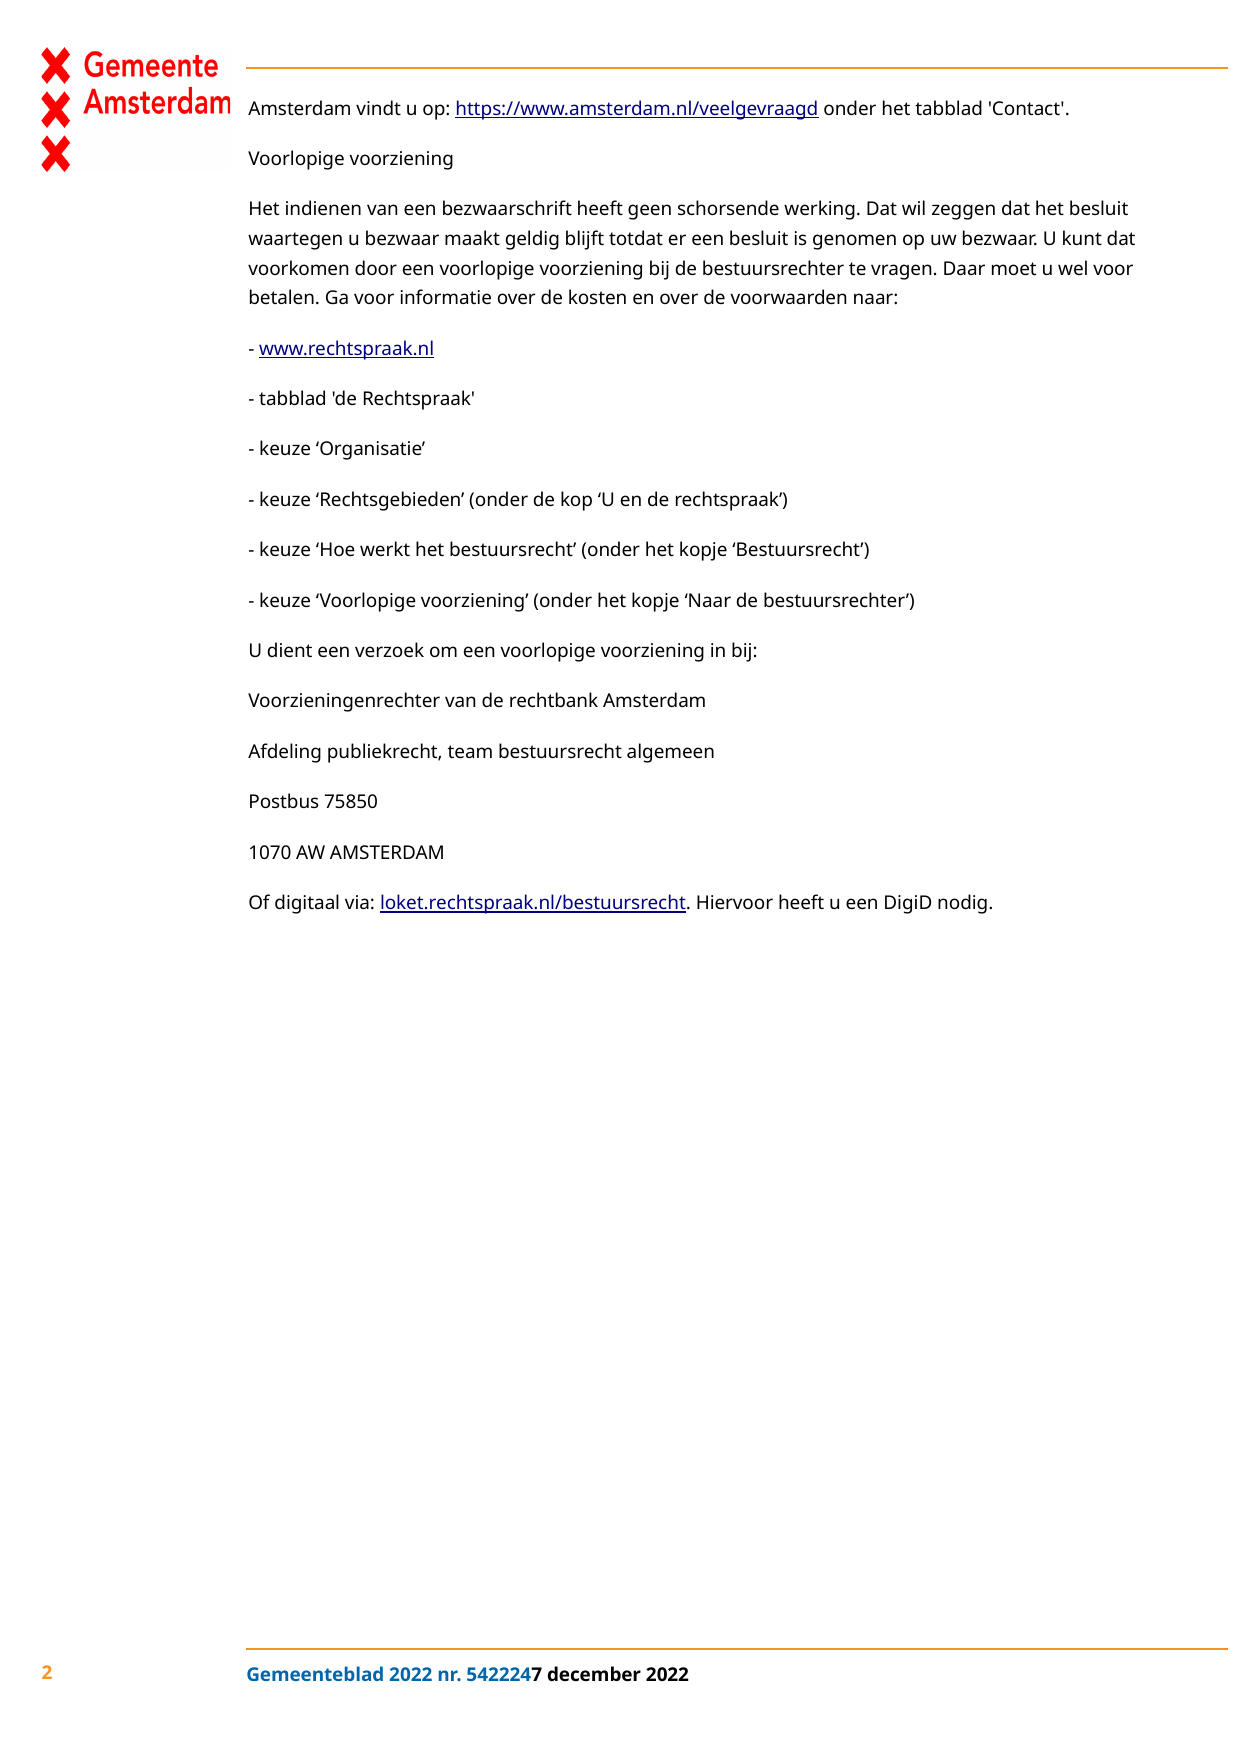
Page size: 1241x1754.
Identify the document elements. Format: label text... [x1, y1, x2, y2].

text 1070 AW AMSTERDAM [248, 839, 1152, 865]
text - tabblad 'de Rechtspraak' [248, 385, 1152, 411]
text - keuze ‘Voorlopige voorziening’ (onder het kopje ‘Naar de bestuursrechter’) [248, 587, 1152, 613]
text Voorzieningenrechter van de rechtbank Amsterdam [248, 688, 1152, 713]
text Het indienen van een bezwaarschrift heeft geen schorsende werking. Dat wil zeggen dat het besluit waartegen u bezwaar maakt geldig blijft totdat er een besluit is genomen op uw bezwaar. U kunt dat voorkomen door een voorlopige voorziening bij de bestuursrechter te vragen. Daar moet u wel voor betalen. Ga voor informatie over de kosten en over de voorwaarden naar: [248, 196, 1152, 310]
text Postbus 75850 [248, 788, 1152, 814]
text - keuze ‘Hoe werkt het bestuursrecht’ (onder het kopje ‘Bestuursrecht’) [248, 536, 1152, 562]
text Afdeling publiekrecht, team bestuursrecht algemeen [248, 738, 1152, 764]
text U dient een verzoek om een voorlopige voorziening in bij: [248, 637, 1152, 663]
text Voorlopige voorziening [248, 145, 1152, 171]
text - keuze ‘Organisatie’ [248, 436, 1152, 461]
text - keuze ‘Rechtsgebieden’ (onder de kop ‘U en de rechtspraak’) [248, 486, 1152, 512]
picture [41, 47, 231, 172]
text Amsterdam vindt u op: https://www.amsterdam.nl/veelgevraagd onder het tabblad 'Contact'. [248, 95, 1152, 121]
text - www.rechtspraak.nl [248, 335, 1152, 361]
text Of digitaal via: loket.rechtspraak.nl/bestuursrecht. Hiervoor heeft u een DigiD nodig. [248, 889, 1152, 915]
